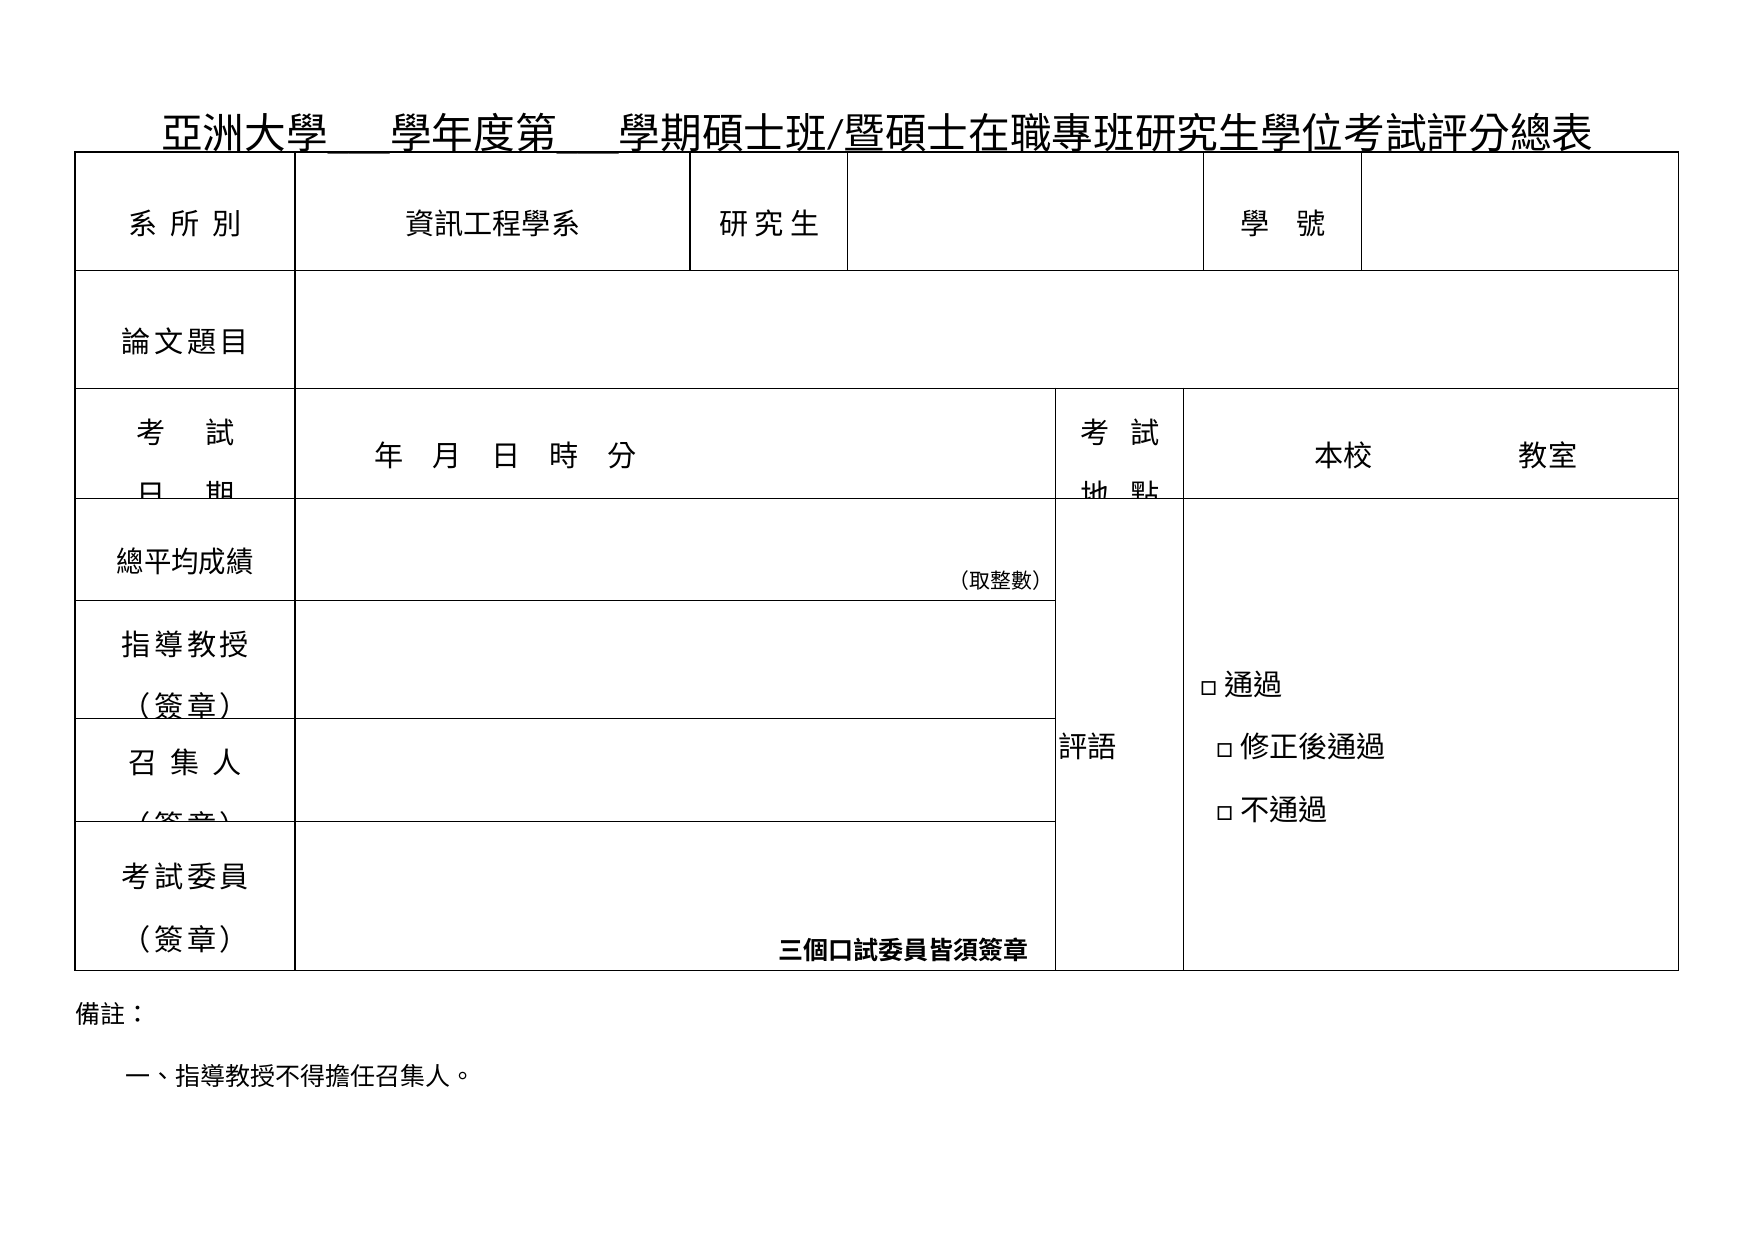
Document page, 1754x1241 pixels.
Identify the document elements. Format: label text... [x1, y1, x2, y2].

table_cell [296, 601, 1055, 718]
table_header [848, 153, 1203, 269]
table_header 學號 [1204, 153, 1361, 269]
table_cell [296, 719, 1055, 821]
table_cell 考試 日期 [76, 389, 294, 498]
text 一、指導教授不得擔任召集人。 [75, 1033, 1679, 1096]
table_cell 召集人 （簽章） [76, 719, 294, 821]
table_cell 評語 [1056, 499, 1183, 970]
table_header 系所別 [76, 153, 294, 269]
table_cell 年 月 日 時 分 [296, 389, 1055, 498]
table_cell 論文題目 [76, 271, 294, 388]
table_cell 指導教授 （簽章） [76, 601, 294, 718]
table_cell 總平均成績 [76, 499, 294, 600]
table_cell 考試 地點 [1056, 389, 1183, 498]
table_cell 考試委員 （簽章） [76, 822, 294, 970]
text 亞洲大學___學年度第___學期碩士班/暨碩士在職專班研究生學位考試評分總表 [75, 89, 1679, 151]
table_cell 三個口試委員皆須簽章 [296, 822, 1055, 970]
table_cell □ 通過 □ 修正後通過 □ 不通過 [1184, 499, 1678, 970]
table_cell （取整數） [296, 499, 1055, 600]
text 備註： [75, 971, 1679, 1033]
table_header [1362, 153, 1678, 269]
table_header 研究生 [691, 153, 847, 269]
table_cell [296, 271, 1678, 388]
table_cell 本校 教室 [1184, 389, 1678, 498]
table_header 資訊工程學系 [296, 153, 689, 269]
